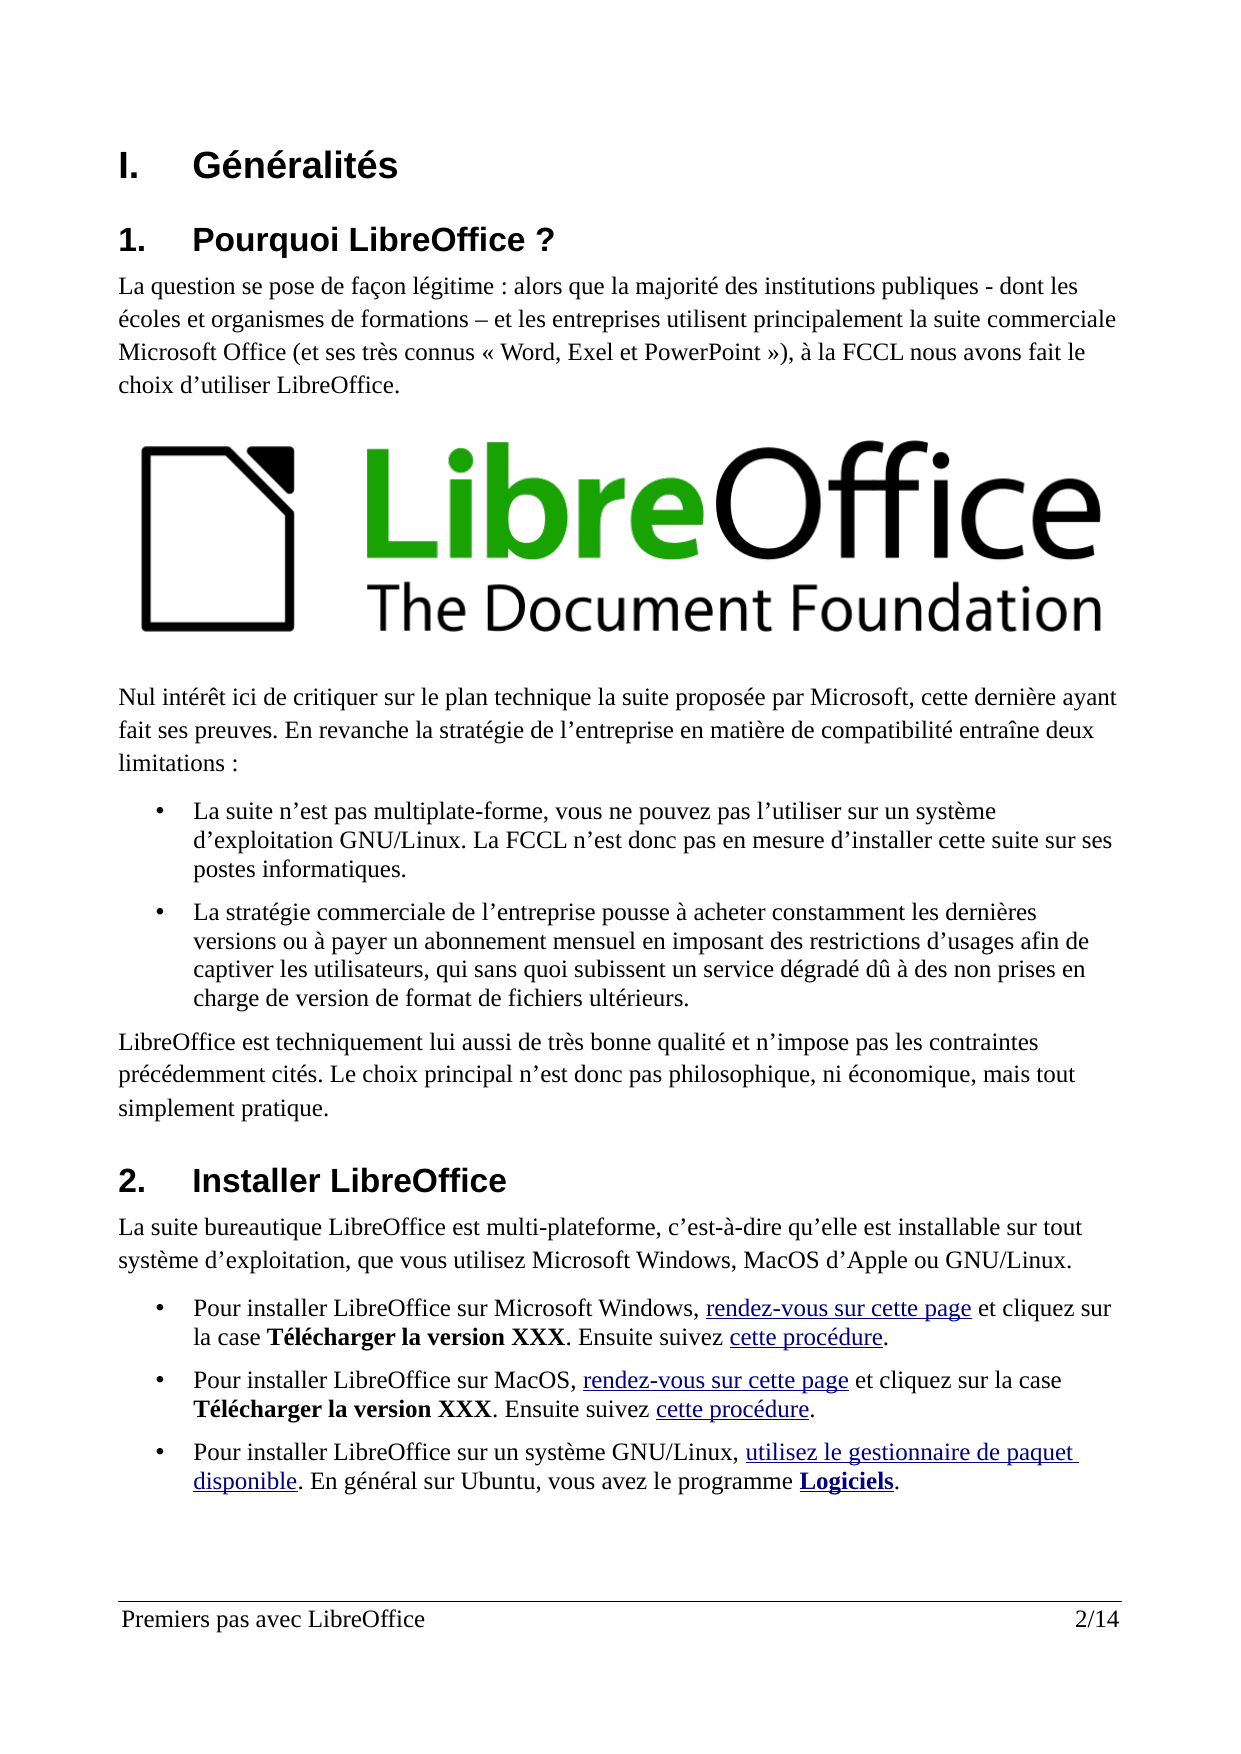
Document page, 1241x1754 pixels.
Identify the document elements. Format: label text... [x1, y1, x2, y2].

text LibreOffice est techniquement lui aussi de très bonne qualité et n’impose pas les contraintes précédemment cités. Le choix principal n’est donc pas philosophique, ni économique, mais tout simplement pratique. [118, 1027, 1122, 1121]
text La suite bureautique LibreOffice est multi-plateforme, c’est-à-dire qu’elle est installable sur tout système d’exploitation, que vous utilisez Microsoft Windows, MacOS d’Apple ou GNU/Linux. [118, 1212, 1122, 1274]
list La suite n’est pas multiplate-forme, vous ne pouvez pas l’utiliser sur un système d’exploitation GNU/Linux. La FCCL n’est donc pas en mesure d’installer cette suite sur ses postes informatiques. [156, 796, 1122, 882]
subtitle Installer LibreOffice [118, 1161, 1122, 1200]
picture [118, 417, 1123, 654]
text Nul intérêt ici de critiquer sur le plan technique la suite proposée par Microsoft, cette dernière ayant fait ses preuves. En revanche la stratégie de l’entreprise en matière de compatibilité entraîne deux limitations : [118, 682, 1122, 777]
subtitle Généralités [118, 143, 1122, 187]
text La question se pose de façon légitime : alors que la majorité des institutions publiques - dont les écoles et organismes de formations – et les entreprises utilisent principalement la suite commerciale Microsoft Office (et ses très connus « Word, Exel et PowerPoint »), à la FCCL nous avons fait le choix d’utiliser LibreOffice. [118, 271, 1122, 399]
list La stratégie commerciale de l’entreprise pousse à acheter constamment les dernières versions ou à payer un abonnement mensuel en imposant des restrictions d’usages afin de captiver les utilisateurs, qui sans quoi subissent un service dégradé dû à des non prises en charge de version de format de fichiers ultérieurs. [156, 897, 1122, 1012]
list Pour installer LibreOffice sur MacOS, rendez-vous sur cette page et cliquez sur la case Télécharger la version XXX. Ensuite suivez cette procédure. [156, 1365, 1122, 1422]
list Pour installer LibreOffice sur un système GNU/Linux, utilisez le gestionnaire de paquet disponible. En général sur Ubuntu, vous avez le programme Logiciels. [156, 1437, 1122, 1494]
list Pour installer LibreOffice sur Microsoft Windows, rendez-vous sur cette page et cliquez sur la case Télécharger la version XXX. Ensuite suivez cette procédure. [156, 1293, 1122, 1350]
subtitle Pourquoi LibreOffice ? [118, 220, 1122, 259]
